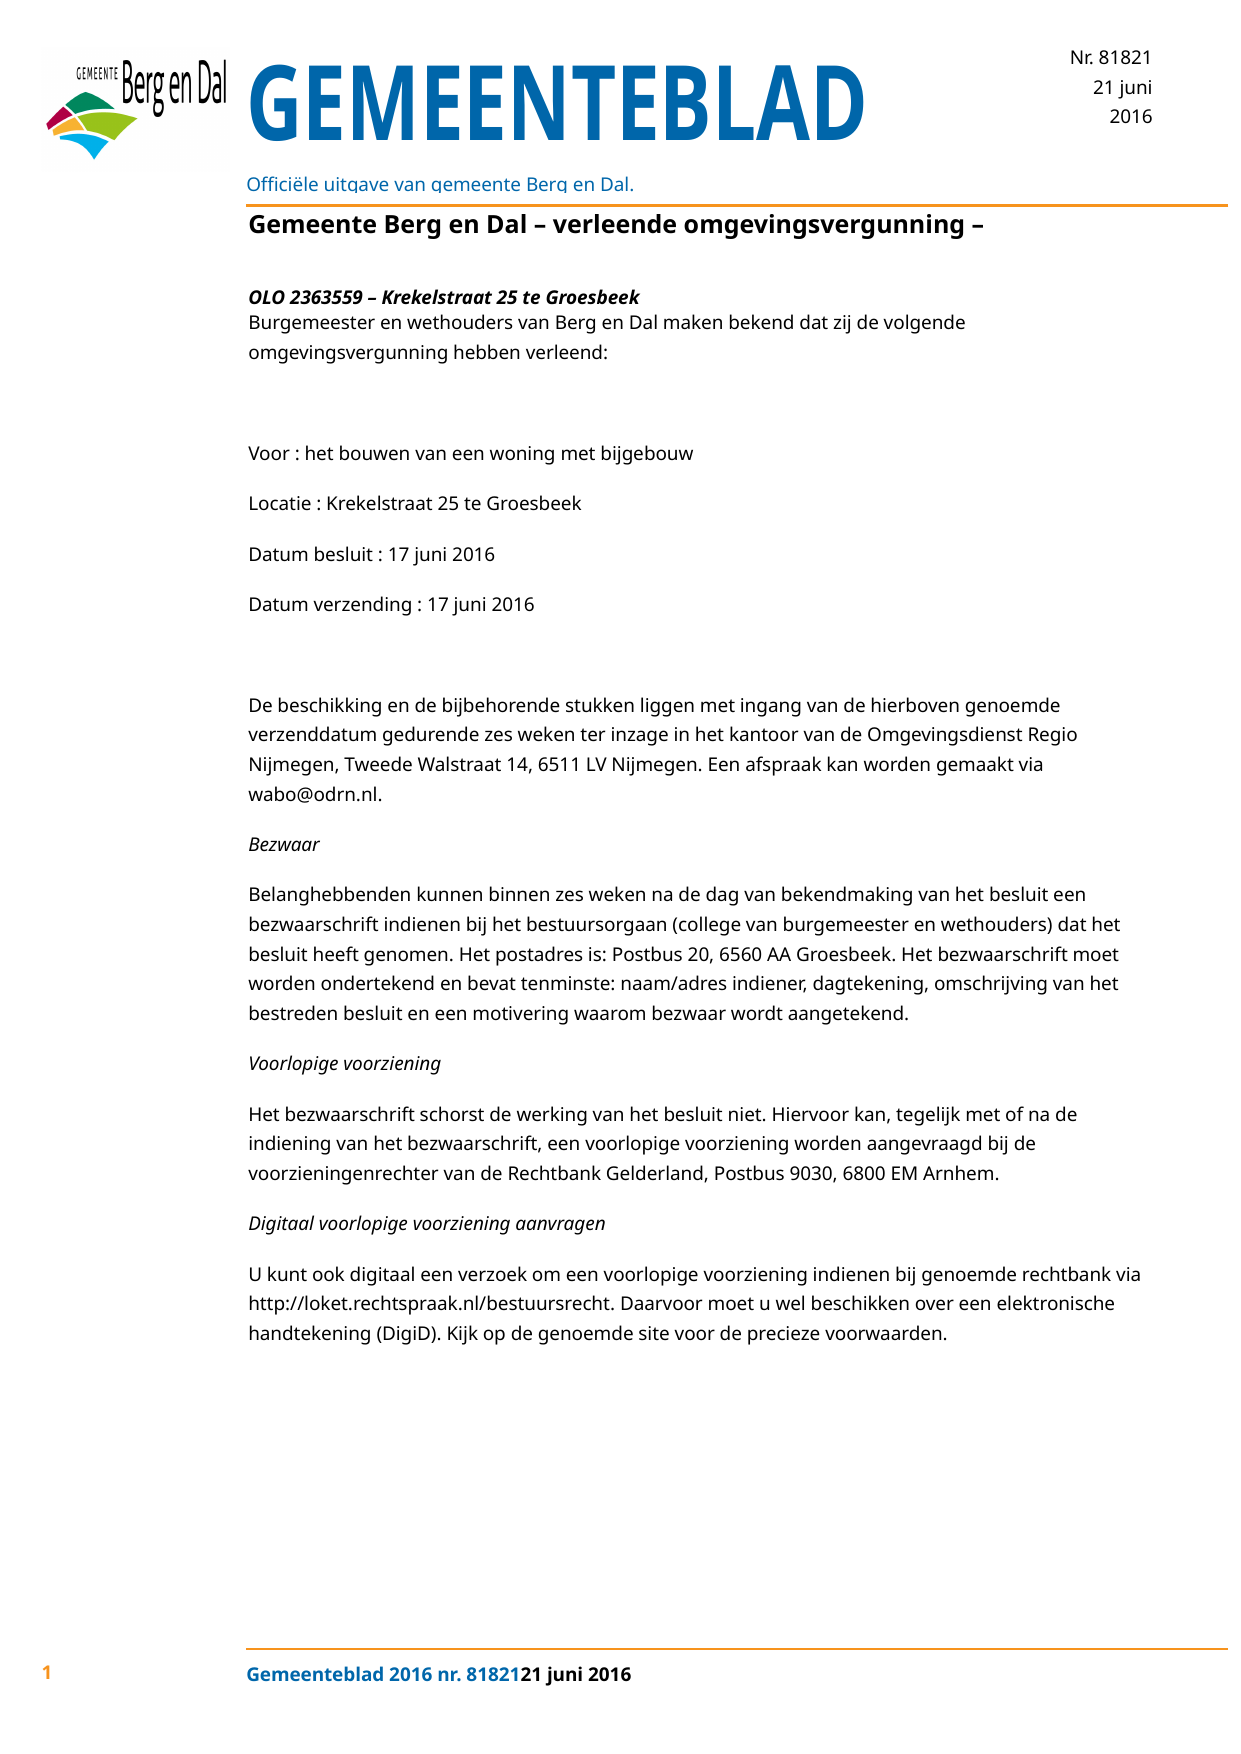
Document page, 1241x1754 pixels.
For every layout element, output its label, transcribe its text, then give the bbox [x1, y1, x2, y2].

text De beschikking en de bijbehorende stukken liggen met ingang van de hierboven genoemde verzenddatum gedurende zes weken ter inzage in het kantoor van de Omgevingsdienst Regio Nijmegen, Tweede Walstraat 14, 6511 LV Nijmegen. Een afspraak kan worden gemaakt via wabo@odrn.nl. [248, 692, 1152, 807]
picture [41, 47, 231, 172]
text Gemeente Berg en Dal – verleende omgevingsvergunning – [248, 207, 1152, 241]
text Datum verzending : 17 juni 2016 [248, 591, 1152, 617]
text OLO 2363559 – Krekelstraat 25 te Groesbeek [248, 284, 1152, 309]
text Burgemeester en wethouders van Berg en Dal maken bekend dat zij de volgende omgevingsvergunning hebben verleend: [248, 309, 1152, 365]
text Het bezwaarschrift schorst de werking van het besluit niet. Hiervoor kan, tegelijk met of na de indiening van het bezwaarschrift, een voorlopige voorziening worden aangevraagd bij de voorzieningenrechter van de Rechtbank Gelderland, Postbus 9030, 6800 EM Arnhem. [248, 1101, 1152, 1186]
text Locatie : Krekelstraat 25 te Groesbeek [248, 490, 1152, 516]
text Belanghebbenden kunnen binnen zes weken na de dag van bekendmaking van het besluit een bezwaarschrift indienen bij het bestuursorgaan (college van burgemeester en wethouders) dat het besluit heeft genomen. Het postadres is: Postbus 20, 6560 AA Groesbeek. Het bezwaarschrift moet worden ondertekend en bevat tenminste: naam/adres indiener, dagtekening, omschrijving van het bestreden besluit en een motivering waarom bezwaar wordt aangetekend. [248, 882, 1152, 1026]
text Bezwaar [248, 831, 1152, 857]
text Digitaal voorlopige voorziening aanvragen [248, 1210, 1152, 1236]
text U kunt ook digitaal een verzoek om een voorlopige voorziening indienen bij genoemde rechtbank via http://loket.rechtspraak.nl/bestuursrecht. Daarvoor moet u wel beschikken over een elektronische handtekening (DigiD). Kijk op de genoemde site voor de precieze voorwaarden. [248, 1261, 1152, 1346]
text Voor : het bouwen van een woning met bijgebouw [248, 440, 1152, 466]
text Datum besluit : 17 juni 2016 [248, 541, 1152, 567]
text Voorlopige voorziening [248, 1050, 1152, 1076]
